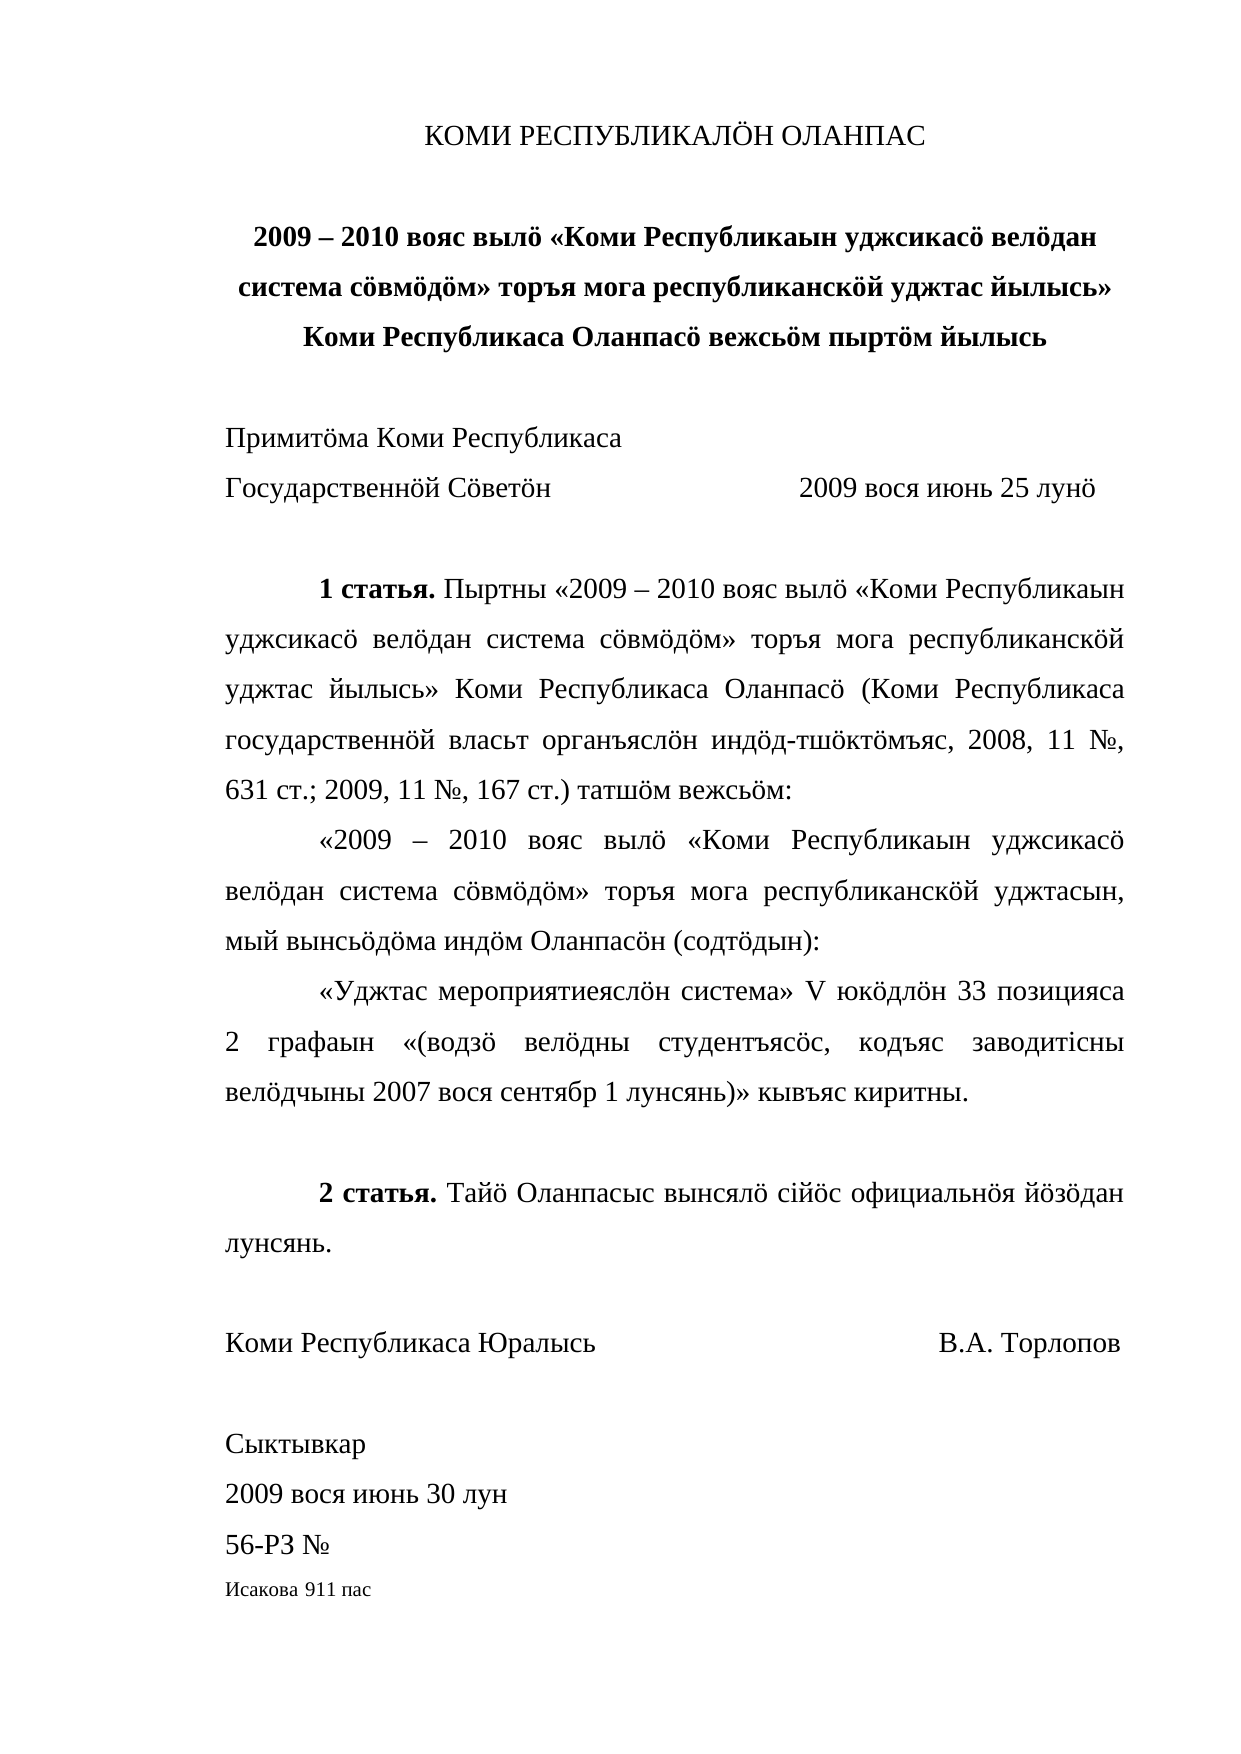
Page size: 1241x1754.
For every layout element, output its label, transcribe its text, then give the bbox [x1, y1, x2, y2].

text Примитöма Коми Республикаса [225, 420, 1125, 453]
text 1 статья. Пыртны «2009 – 2010 вояс вылö «Коми Республикаын уджсикасö велöдан система сöвмöдöм» торъя мога республиканскöй уджтас йылысь» Коми Республикаса Оланпасö (Коми Республикаса государственнöй власьт органъяслöн индöд-тшöктöмъяс, 2008, 11 №, 631 ст.; 2009, 11 №, 167 ст.) татшöм вежсьöм: [225, 571, 1125, 806]
text 56-РЗ № [225, 1527, 1125, 1560]
text 2 статья. Тайö Оланпасыс вынсялö сійöс официальнöя йöзöдан лунсянь. [225, 1175, 1125, 1258]
text Коми Республикаса Юралысь В.А. Торлопов [225, 1326, 1125, 1359]
text 2009 вося июнь 30 лун [225, 1477, 1125, 1510]
text КОМИ РЕСПУБЛИКАЛÖН ОЛАНПАС [225, 118, 1125, 152]
text 2009 – 2010 вояс вылö «Коми Республикаын уджсикасö велöдан система сöвмöдöм» торъя мога республиканскöй уджтас йылысь» Коми Республикаса Оланпасö вежсьöм пыртöм йылысь [225, 219, 1125, 353]
text «2009 – 2010 вояс вылö «Коми Республикаын уджсикасö велöдан система сöвмöдöм» торъя мога республиканскöй уджтасын, мый вынсьöдöма индöм Оланпасöн (содтöдын): [225, 822, 1125, 957]
text «Уджтас мероприятиеяслöн система» V юкöдлöн 33 позицияса 2 графаын «(водзö велöдны студентъясöс, кодъяс заводитісны велöдчыны 2007 вося сентябр 1 лунсянь)» кывъяс киритны. [225, 973, 1125, 1108]
text Исакова 911 пас [225, 1577, 1125, 1601]
text Сыктывкар [225, 1426, 1125, 1460]
text Государственнöй Сöветöн 2009 вося июнь 25 лунö [225, 470, 1125, 504]
